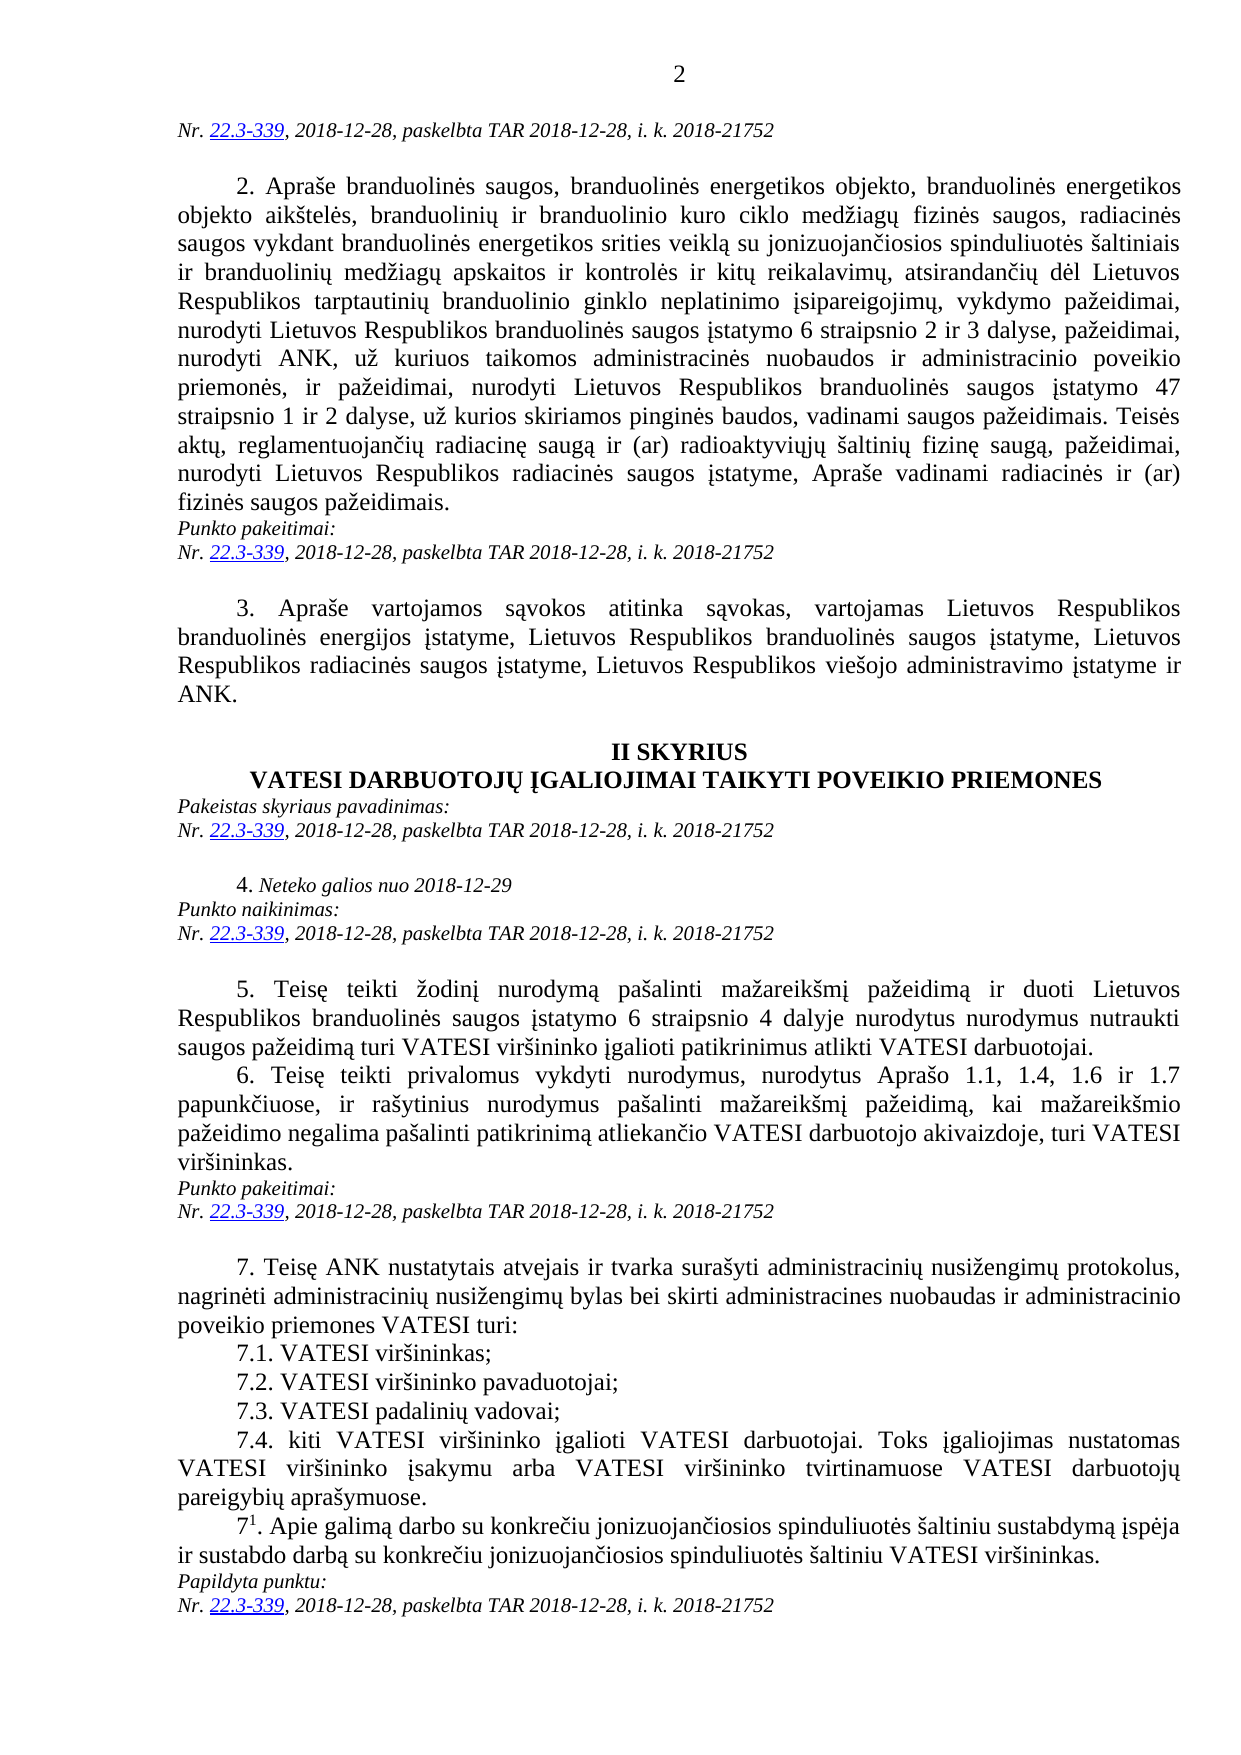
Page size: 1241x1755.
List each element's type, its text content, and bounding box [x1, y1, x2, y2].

text Nr. 22.3-339, 2018-12-28, paskelbta TAR 2018-12-28, i. k. 2018-21752 [177, 1593, 1181, 1617]
text Nr. 22.3-339, 2018-12-28, paskelbta TAR 2018-12-28, i. k. 2018-21752 [177, 1199, 1181, 1223]
text II SKYRIUS [177, 737, 1181, 765]
text 3. Apraše vartojamos sąvokos atitinka sąvokas, vartojamas Lietuvos Respublikos branduolinės energijos įstatyme, Lietuvos Respublikos branduolinės saugos įstatyme, Lietuvos Respublikos radiacinės saugos įstatyme, Lietuvos Respublikos viešojo administravimo įstatyme ir ANK. [177, 593, 1181, 708]
text 7.4. kiti VATESI viršininko įgalioti VATESI darbuotojai. Toks įgaliojimas nustatomas VATESI viršininko įsakymu arba VATESI viršininko tvirtinamuose VATESI darbuotojų pareigybių aprašymuose. [177, 1425, 1181, 1511]
text Punkto pakeitimai: [177, 516, 1181, 540]
text Pakeistas skyriaus pavadinimas: [177, 794, 1181, 818]
text Nr. 22.3-339, 2018-12-28, paskelbta TAR 2018-12-28, i. k. 2018-21752 [177, 818, 1181, 842]
text Nr. 22.3-339, 2018-12-28, paskelbta TAR 2018-12-28, i. k. 2018-21752 [177, 921, 1181, 945]
text Nr. 22.3-339, 2018-12-28, paskelbta TAR 2018-12-28, i. k. 2018-21752 [177, 540, 1181, 564]
text 7.3. VATESI padalinių vadovai; [177, 1396, 1181, 1425]
text Papildyta punktu: [177, 1568, 1181, 1593]
text Nr. 22.3-339, 2018-12-28, paskelbta TAR 2018-12-28, i. k. 2018-21752 [177, 118, 1181, 142]
text 5. Teisę teikti žodinį nurodymą pašalinti mažareikšmį pažeidimą ir duoti Lietuvos Respublikos branduolinės saugos įstatymo 6 straipsnio 4 dalyje nurodytus nurodymus nutraukti saugos pažeidimą turi VATESI viršininko įgalioti patikrinimus atlikti VATESI darbuotojai. [177, 974, 1181, 1060]
text 7. Teisę ANK nustatytais atvejais ir tvarka surašyti administracinių nusižengimų protokolus, nagrinėti administracinių nusižengimų bylas bei skirti administracines nuobaudas ir administracinio poveikio priemones VATESI turi: [177, 1252, 1181, 1338]
text 71. Apie galimą darbo su konkrečiu jonizuojančiosios spinduliuotės šaltiniu sustabdymą įspėja ir sustabdo darbą su konkrečiu jonizuojančiosios spinduliuotės šaltiniu VATESI viršininkas. [177, 1511, 1181, 1568]
text 7.1. VATESI viršininkas; [177, 1338, 1181, 1367]
text Punkto pakeitimai: [177, 1175, 1181, 1199]
text 4. Neteko galios nuo 2018-12-29 [177, 871, 1181, 897]
text 7.2. VATESI viršininko pavaduotojai; [177, 1367, 1181, 1396]
text 6. Teisę teikti privalomus vykdyti nurodymus, nurodytus Aprašo 1.1, 1.4, 1.6 ir 1.7 papunkčiuose, ir rašytinius nurodymus pašalinti mažareikšmį pažeidimą, kai mažareikšmio pažeidimo negalima pašalinti patikrinimą atliekančio VATESI darbuotojo akivaizdoje, turi VATESI viršininkas. [177, 1060, 1181, 1175]
text VATESI DARBUOTOJŲ ĮGALIOJIMAI TAIKYTI POVEIKIO PRIEMONES [177, 765, 1181, 794]
text Punkto naikinimas: [177, 897, 1181, 921]
text 2. Apraše branduolinės saugos, branduolinės energetikos objekto, branduolinės energetikos objekto aikštelės, branduolinių ir branduolinio kuro ciklo medžiagų fizinės saugos, radiacinės saugos vykdant branduolinės energetikos srities veiklą su jonizuojančiosios spinduliuotės šaltiniais ir branduolinių medžiagų apskaitos ir kontrolės ir kitų reikalavimų, atsirandančių dėl Lietuvos Respublikos tarptautinių branduolinio ginklo neplatinimo įsipareigojimų, vykdymo pažeidimai, nurodyti Lietuvos Respublikos branduolinės saugos įstatymo 6 straipsnio 2 ir 3 dalyse, pažeidimai, nurodyti ANK, už kuriuos taikomos administracinės nuobaudos ir administracinio poveikio priemonės, ir pažeidimai, nurodyti Lietuvos Respublikos branduolinės saugos įstatymo 47 straipsnio 1 ir 2 dalyse, už kurios skiriamos pinginės baudos, vadinami saugos pažeidimais. Teisės aktų, reglamentuojančių radiacinę saugą ir (ar) radioaktyviųjų šaltinių fizinę saugą, pažeidimai, nurodyti Lietuvos Respublikos radiacinės saugos įstatyme, Apraše vadinami radiacinės ir (ar) fizinės saugos pažeidimais. [177, 171, 1181, 516]
